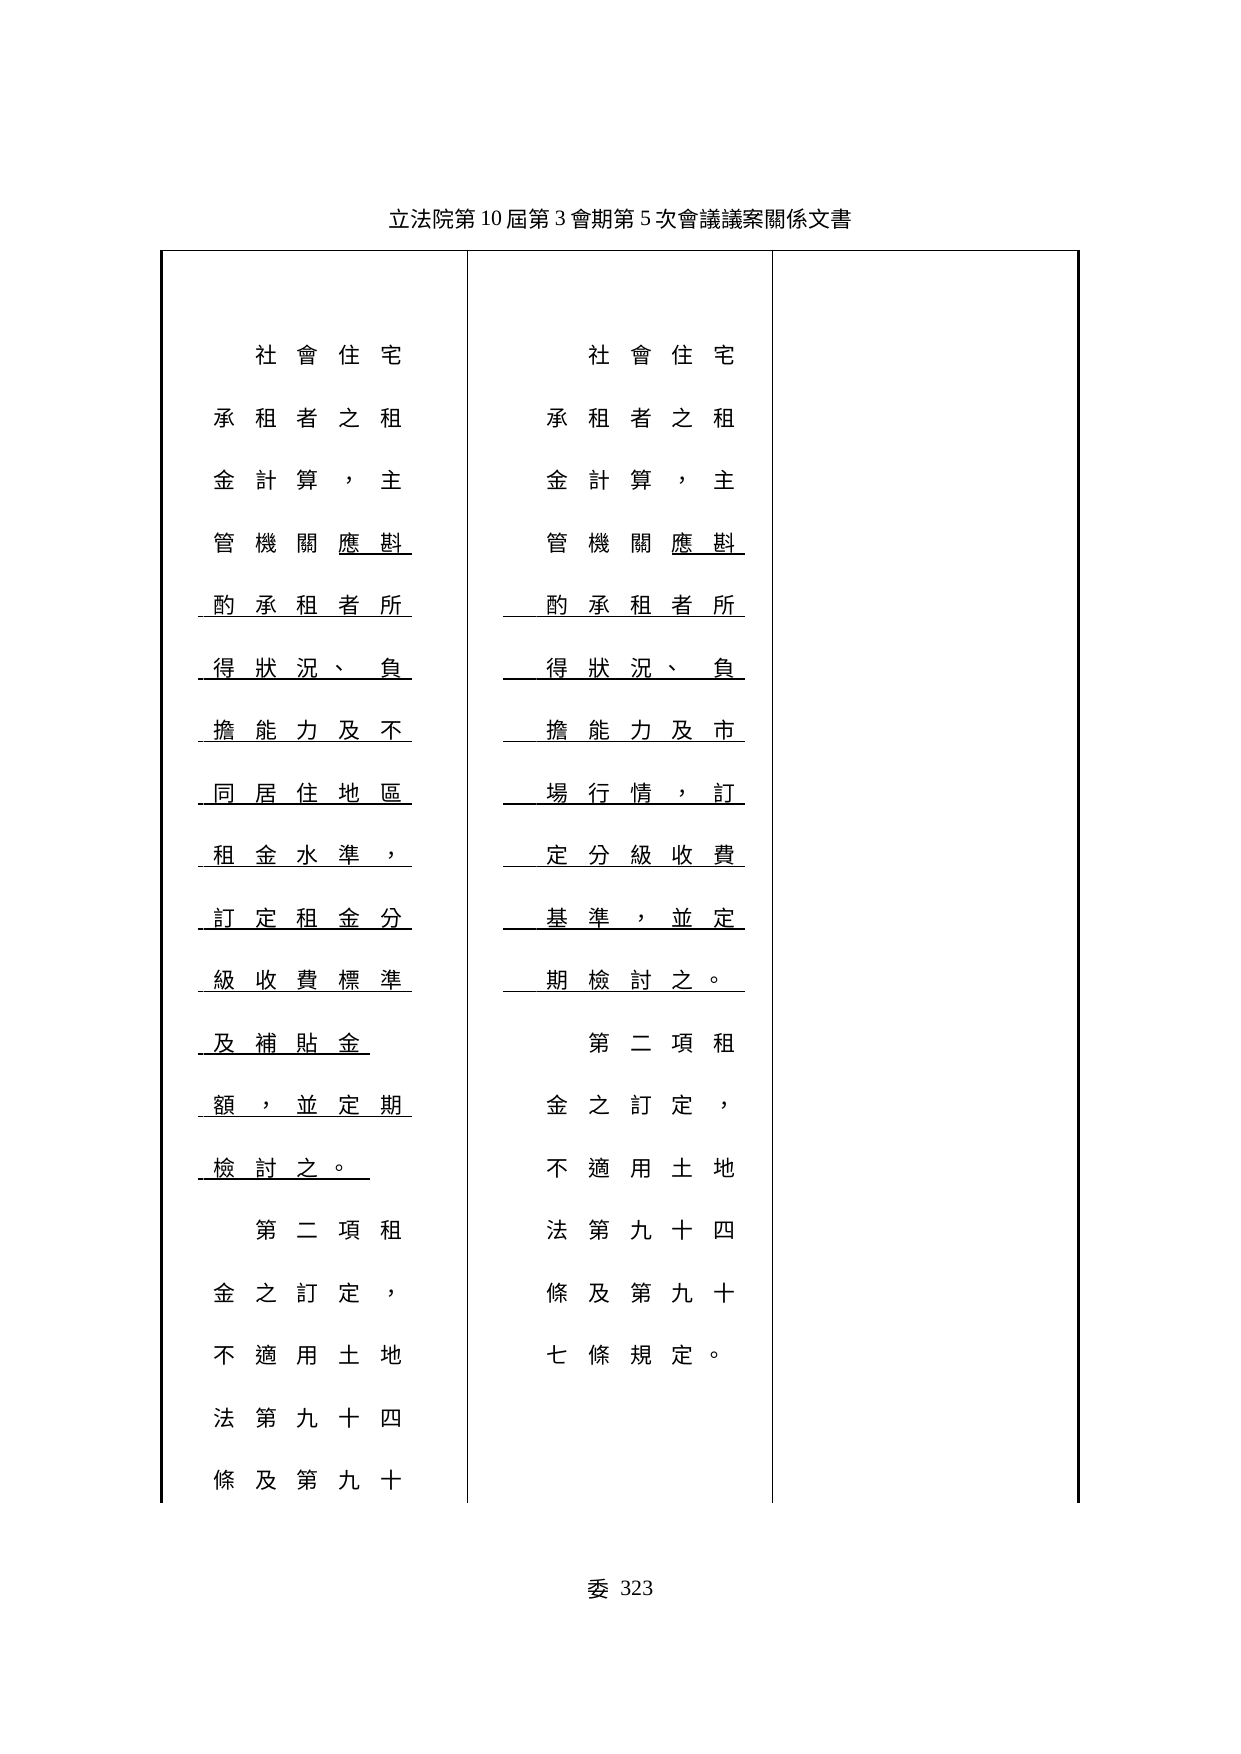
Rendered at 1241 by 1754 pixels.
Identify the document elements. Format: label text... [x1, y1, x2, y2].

table_cell [773, 251, 1077, 1503]
table_cell 社會住宅承租者之租金計算，主管機關應斟酌承租者所得狀況、負擔能力及不同居住地區租金水準，訂定租金分級收費標準及補貼金額，並定期檢討之。 第二項租金之訂定，不適用土地法第九十四條及第九十 [163, 251, 467, 1503]
table_cell 社會住宅承租者之租金計算，主管機關應斟酌承租者所得狀況、負擔能力及市場行情，訂定分級收費基準，並定期檢討之。 第二項租金之訂定，不適用土地法第九十四條及第九十七條規定。 [468, 251, 772, 1503]
